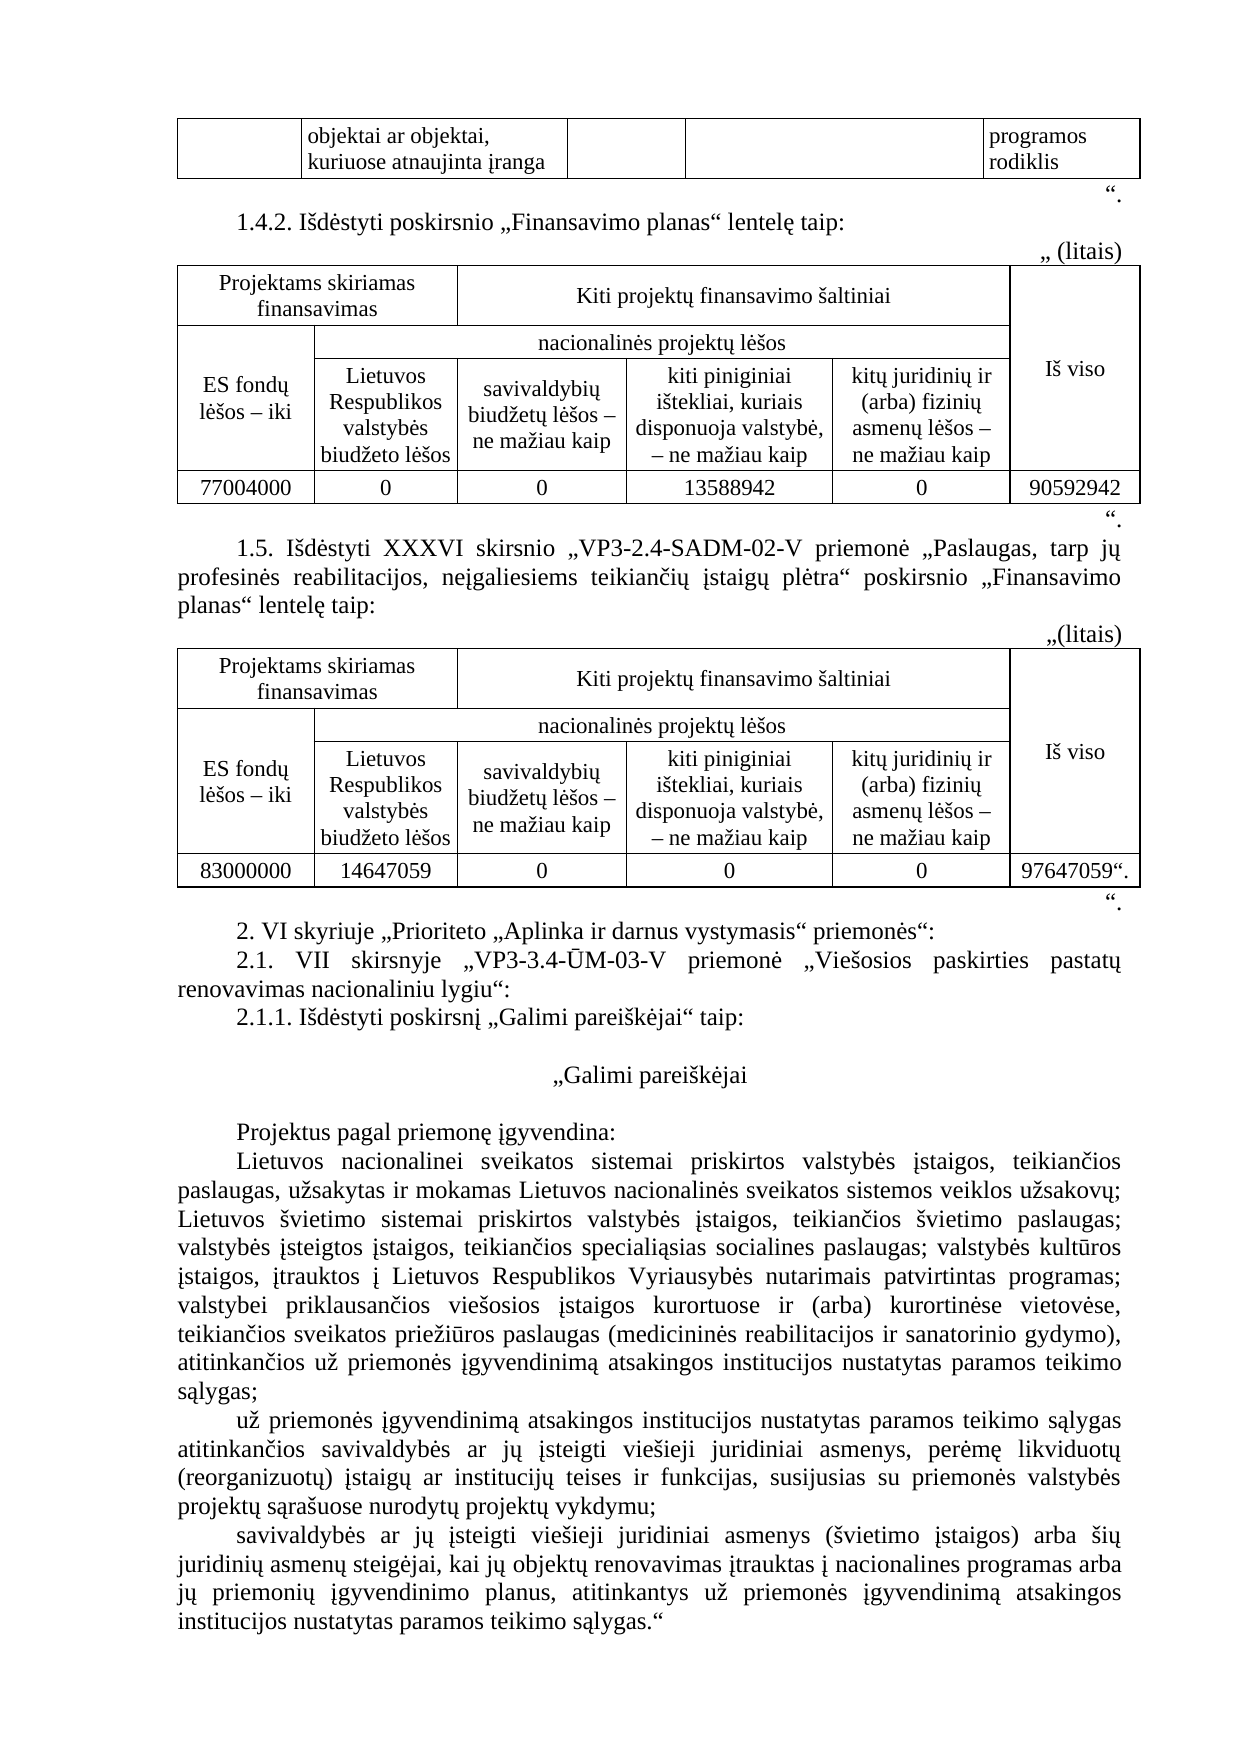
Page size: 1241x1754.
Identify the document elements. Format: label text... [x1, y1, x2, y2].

table_cell 90592942 [1011, 471, 1139, 503]
text 2.1.1. Išdėstyti poskirsnį „Galimi pareiškėjai“ taip: [177, 1002, 1122, 1031]
text Lietuvos nacionalinei sveikatos sistemai priskirtos valstybės įstaigos, teikiančios paslaugas, užsakytas ir mokamas Lietuvos nacionalinės sveikatos sistemos veiklos užsakovų; Lietuvos švietimo sistemai priskirtos valstybės įstaigos, teikiančios švietimo paslaugas; valstybės įsteigtos įstaigos, teikiančios specialiąsias socialines paslaugas; valstybės kultūros įstaigos, įtrauktos į Lietuvos Respublikos Vyriausybės nutarimais patvirtintas programas; valstybei priklausančios viešosios įstaigos kurortuose ir (arba) kurortinėse vietovėse, teikiančios sveikatos priežiūros paslaugas (medicininės reabilitacijos ir sanatorinio gydymo), atitinkančios už priemonės įgyvendinimą atsakingos institucijos nustatytas paramos teikimo sąlygas; [177, 1146, 1122, 1405]
table_cell kiti piniginiai ištekliai, kuriais disponuoja valstybė, – ne mažiau kaip [627, 359, 832, 470]
table_cell [686, 119, 983, 178]
table_cell savivaldybių biudžetų lėšos – ne mažiau kaip [458, 742, 626, 853]
table_cell 97647059“. [1011, 854, 1139, 886]
text 2.1. VII skirsnyje „VP3-3.4-ŪM-03-V priemonė „Viešosios paskirties pastatų renovavimas nacionaliniu lygiu“: [177, 945, 1122, 1002]
table_header Iš viso [1011, 649, 1139, 853]
table_header Projektams skiriamas finansavimas [178, 266, 457, 324]
table_header Kiti projektų finansavimo šaltiniai [458, 266, 1009, 324]
text 2. VI skyriuje „Prioriteto „Aplinka ir darnus vystymasis“ priemonės“: [177, 916, 1122, 945]
text “. [177, 179, 1122, 207]
table_cell 0 [458, 471, 626, 503]
table_cell [568, 119, 685, 178]
table_cell savivaldybių biudžetų lėšos – ne mažiau kaip [458, 359, 626, 470]
table_cell [178, 119, 301, 178]
table_header Kiti projektų finansavimo šaltiniai [458, 649, 1009, 708]
text “. [177, 504, 1122, 533]
table_cell 14647059 [315, 854, 457, 886]
table_cell 0 [315, 471, 457, 503]
text už priemonės įgyvendinimą atsakingos institucijos nustatytas paramos teikimo sąlygas atitinkančios savivaldybės ar jų įsteigti viešieji juridiniai asmenys, perėmę likviduotų (reorganizuotų) įstaigų ar institucijų teises ir funkcijas, susijusias su priemonės valstybės projektų sąrašuose nurodytų projektų vykdymu; [177, 1405, 1122, 1520]
table_cell 77004000 [178, 471, 314, 503]
table_cell nacionalinės projektų lėšos [315, 709, 1009, 741]
table_cell 0 [833, 471, 1009, 503]
table_cell objektai ar objektai, kuriuose atnaujinta įranga [302, 119, 567, 178]
table_cell kitų juridinių ir (arba) fizinių asmenų lėšos – ne mažiau kaip [833, 742, 1009, 853]
text savivaldybės ar jų įsteigti viešieji juridiniai asmenys (švietimo įstaigos) arba šių juridinių asmenų steigėjai, kai jų objektų renovavimas įtrauktas į nacionalines programas arba jų priemonių įgyvendinimo planus, atitinkantys už priemonės įgyvendinimą atsakingos institucijos nustatytas paramos teikimo sąlygas.“ [177, 1520, 1122, 1635]
text „(litais) [177, 619, 1122, 648]
text „ (litais) [177, 236, 1122, 265]
table_cell programos rodiklis [984, 119, 1139, 178]
text “. [177, 888, 1122, 916]
text 1.4.2. Išdėstyti poskirsnio „Finansavimo planas“ lentelę taip: [177, 207, 1122, 236]
table_cell Lietuvos Respublikos valstybės biudžeto lėšos [315, 742, 457, 853]
table_cell 0 [833, 854, 1009, 886]
table_cell 0 [627, 854, 832, 886]
table_cell ES fondų lėšos – iki [178, 326, 314, 470]
table_header Projektams skiriamas finansavimas [178, 649, 457, 708]
table_cell 83000000 [178, 854, 314, 886]
table_cell ES fondų lėšos – iki [178, 709, 314, 853]
table_header Iš viso [1011, 266, 1139, 470]
table_cell kiti piniginiai ištekliai, kuriais disponuoja valstybė, – ne mažiau kaip [627, 742, 832, 853]
text 1.5. Išdėstyti XXXVI skirsnio „VP3-2.4-SADM-02-V priemonė „Paslaugas, tarp jų profesinės reabilitacijos, neįgaliesiems teikiančių įstaigų plėtra“ poskirsnio „Finansavimo planas“ lentelę taip: [177, 533, 1122, 619]
table_cell 0 [458, 854, 626, 886]
text „Galimi pareiškėjai [177, 1060, 1122, 1089]
table_cell kitų juridinių ir (arba) fizinių asmenų lėšos – ne mažiau kaip [833, 359, 1009, 470]
text Projektus pagal priemonę įgyvendina: [177, 1117, 1122, 1146]
table_cell Lietuvos Respublikos valstybės biudžeto lėšos [315, 359, 457, 470]
table_cell nacionalinės projektų lėšos [315, 326, 1009, 358]
table_cell 13588942 [627, 471, 832, 503]
